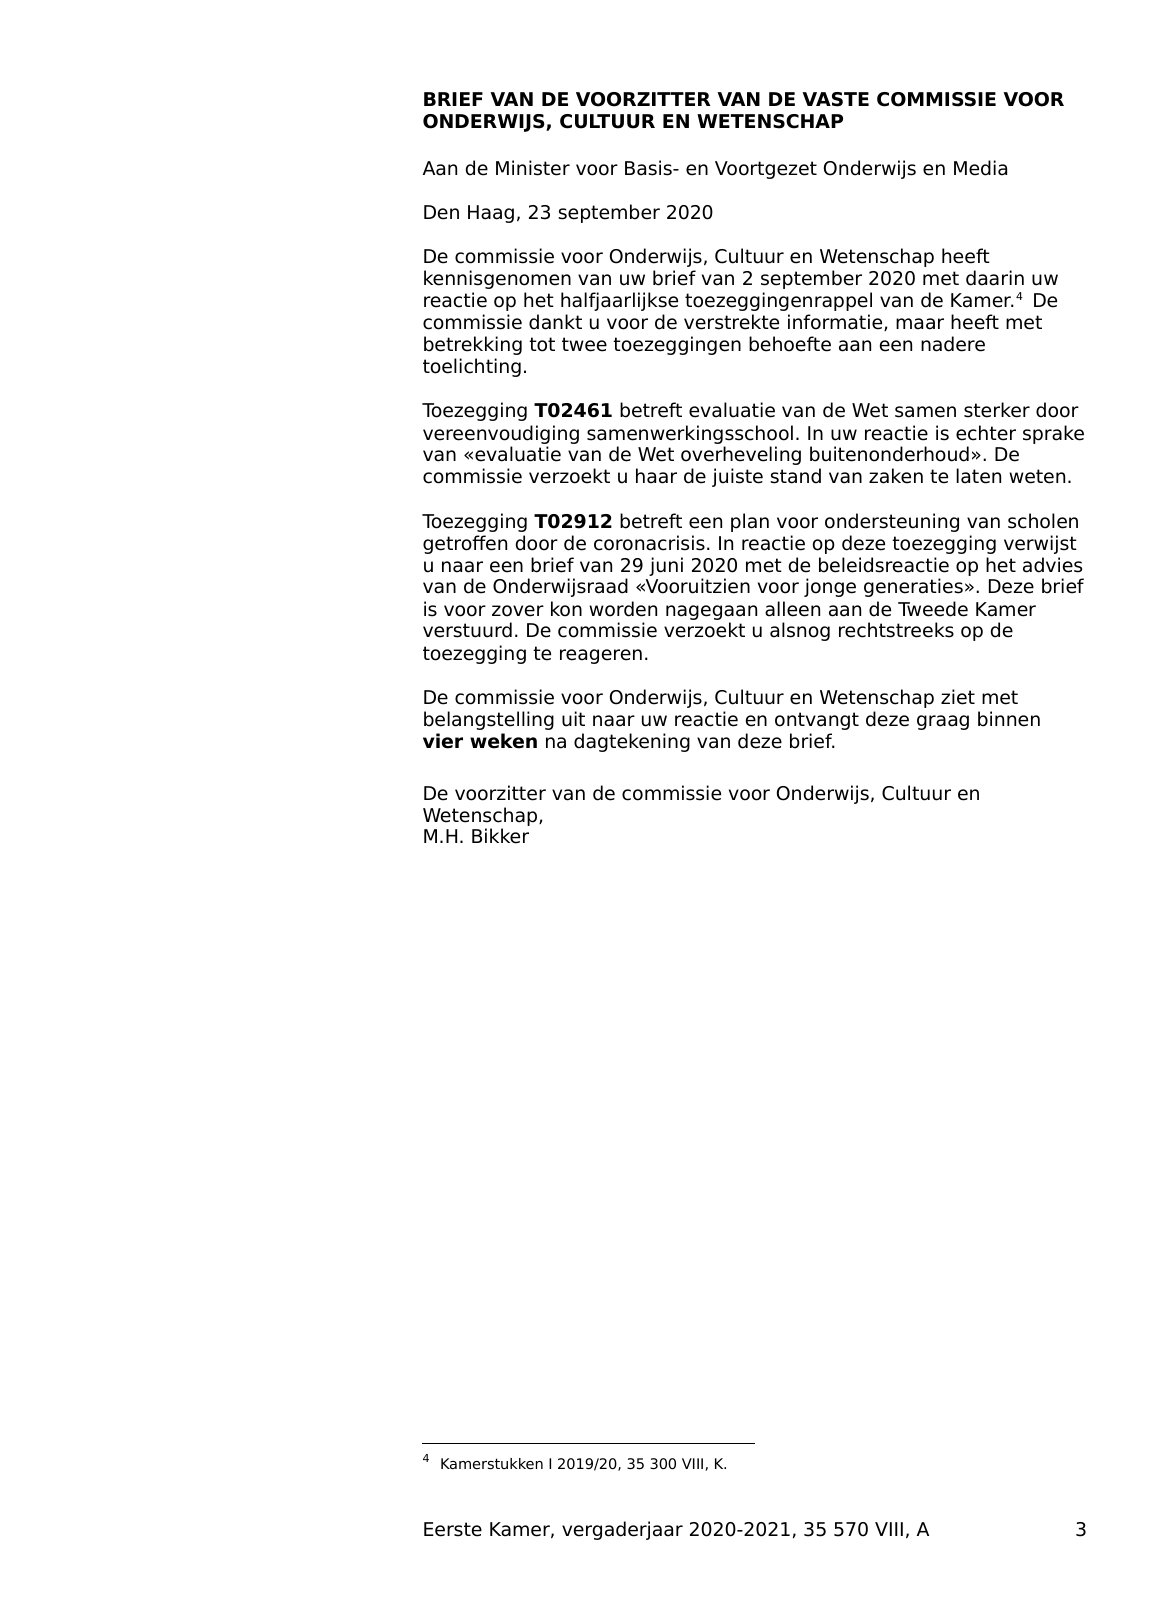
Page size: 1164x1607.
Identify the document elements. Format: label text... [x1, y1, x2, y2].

text Aan de Minister voor Basis- en Voortgezet Onderwijs en Media [422, 158, 1087, 180]
text Kamerstukken I 2019/20, 35 300 VIII, K. [422, 1452, 1087, 1474]
text Toezegging T02912 betreft een plan voor ondersteuning van scholen getroffen door de coronacrisis. In reactie op deze toezegging verwijst u naar een brief van 29 juni 2020 met de beleidsreactie op het advies van de Onderwijsraad «Vooruitzien voor jonge generaties». Deze brief is voor zover kon worden nagegaan alleen aan de Tweede Kamer verstuurd. De commissie verzoekt u alsnog rechtstreeks op de toezegging te reageren. [422, 511, 1087, 664]
text Den Haag, 23 september 2020 [422, 202, 1087, 224]
text De commissie voor Onderwijs, Cultuur en Wetenschap heeft kennisgenomen van uw brief van 2 september 2020 met daarin uw reactie op het halfjaarlijkse toezeggingenrappel van de Kamer. De commissie dankt u voor de verstrekte informatie, maar heeft met betrekking tot twee toezeggingen behoefte aan een nadere toelichting. [422, 246, 1087, 378]
text De commissie voor Onderwijs, Cultuur en Wetenschap ziet met belangstelling uit naar uw reactie en ontvangt deze graag binnen vier weken na dagtekening van deze brief. [422, 687, 1087, 752]
subtitle BRIEF VAN DE VOORZITTER VAN DE VASTE COMMISSIE VOOR ONDERWIJS, CULTUUR EN WETENSCHAP [422, 89, 1087, 133]
text Toezegging T02461 betreft evaluatie van de Wet samen sterker door vereenvoudiging samenwerkingsschool. In uw reactie is echter sprake van «evaluatie van de Wet overheveling buitenonderhoud». De commissie verzoekt u haar de juiste stand van zaken te laten weten. [422, 400, 1087, 488]
text De voorzitter van de commissie voor Onderwijs, Cultuur en Wetenschap, M.H. Bikker [422, 782, 1087, 848]
